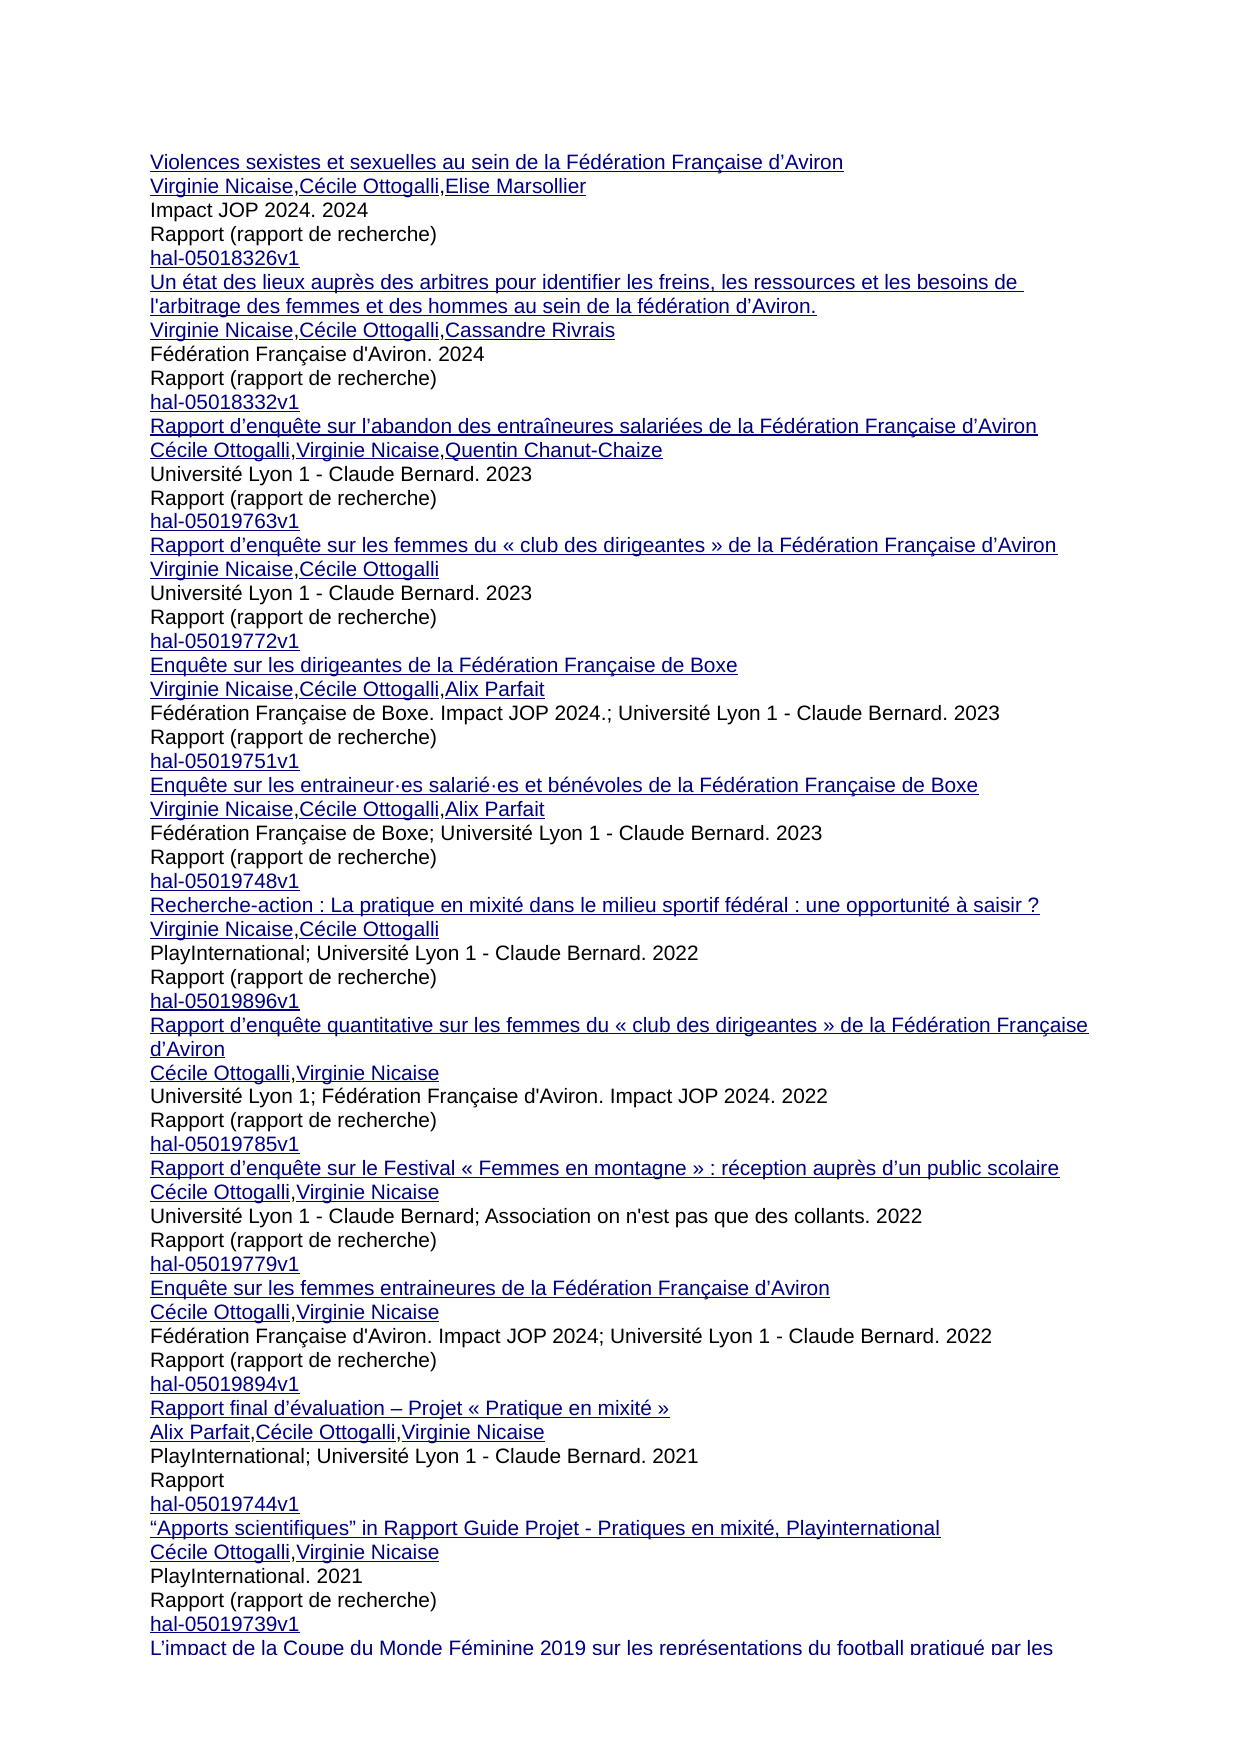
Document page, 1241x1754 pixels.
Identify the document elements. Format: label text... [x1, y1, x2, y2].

table_cell Enquête sur les entraineur·es salarié·es et bénévoles de la Fédération Française de Boxe Virginie Nicaise,Cécile Ottogalli,Alix Parfait Fédération Française de Boxe; Université Lyon 1 - Claude Bernard. 2023 Rapport (rapport de recherche) hal-05019748v1 [150, 773, 1090, 893]
table_cell Rapport d’enquête sur l’abandon des entraîneures salariées de la Fédération Française d’Aviron Cécile Ottogalli,Virginie Nicaise,Quentin Chanut-Chaize Université Lyon 1 - Claude Bernard. 2023 Rapport (rapport de recherche) hal-05019763v1 [150, 414, 1090, 533]
table_cell Violences sexistes et sexuelles au sein de la Fédération Française d’Aviron Virginie Nicaise,Cécile Ottogalli,Elise Marsollier Impact JOP 2024. 2024 Rapport (rapport de recherche) hal-05018326v1 [150, 150, 1090, 270]
table_cell Recherche-action : La pratique en mixité dans le milieu sportif fédéral : une opportunité à saisir ? Virginie Nicaise,Cécile Ottogalli PlayInternational; Université Lyon 1 - Claude Bernard. 2022 Rapport (rapport de recherche) hal-05019896v1 [150, 893, 1090, 1012]
table_cell Enquête sur les femmes entraineures de la Fédération Française d’Aviron Cécile Ottogalli,Virginie Nicaise Fédération Française d'Aviron. Impact JOP 2024; Université Lyon 1 - Claude Bernard. 2022 Rapport (rapport de recherche) hal-05019894v1 [150, 1276, 1090, 1396]
table_cell “Apports scientifiques” in Rapport Guide Projet - Pratiques en mixité, Playinternational Cécile Ottogalli,Virginie Nicaise PlayInternational. 2021 Rapport (rapport de recherche) hal-05019739v1 [150, 1516, 1090, 1635]
table_cell Enquête sur les dirigeantes de la Fédération Française de Boxe Virginie Nicaise,Cécile Ottogalli,Alix Parfait Fédération Française de Boxe. Impact JOP 2024.; Université Lyon 1 - Claude Bernard. 2023 Rapport (rapport de recherche) hal-05019751v1 [150, 653, 1090, 773]
table_cell Rapport final d’évaluation – Projet « Pratique en mixité » Alix Parfait,Cécile Ottogalli,Virginie Nicaise PlayInternational; Université Lyon 1 - Claude Bernard. 2021 Rapport hal-05019744v1 [150, 1396, 1090, 1516]
table_cell L’impact de la Coupe du Monde Féminine 2019 sur les représentations du football pratiqué par les [150, 1635, 1090, 1655]
table_cell Rapport d’enquête sur le Festival « Femmes en montagne » : réception auprès d’un public scolaire Cécile Ottogalli,Virginie Nicaise Université Lyon 1 - Claude Bernard; Association on n'est pas que des collants. 2022 Rapport (rapport de recherche) hal-05019779v1 [150, 1156, 1090, 1276]
table_cell Rapport d’enquête sur les femmes du « club des dirigeantes » de la Fédération Française d’Aviron Virginie Nicaise,Cécile Ottogalli Université Lyon 1 - Claude Bernard. 2023 Rapport (rapport de recherche) hal-05019772v1 [150, 533, 1090, 653]
table_cell Rapport d’enquête quantitative sur les femmes du « club des dirigeantes » de la Fédération Française d’Aviron Cécile Ottogalli,Virginie Nicaise Université Lyon 1; Fédération Française d'Aviron. Impact JOP 2024. 2022 Rapport (rapport de recherche) hal-05019785v1 [150, 1013, 1090, 1156]
table_cell Un état des lieux auprès des arbitres pour identifier les freins, les ressources et les besoins de l'arbitrage des femmes et des hommes au sein de la fédération d’Aviron. Virginie Nicaise,Cécile Ottogalli,Cassandre Rivrais Fédération Française d'Aviron. 2024 Rapport (rapport de recherche) hal-05018332v1 [150, 270, 1090, 413]
